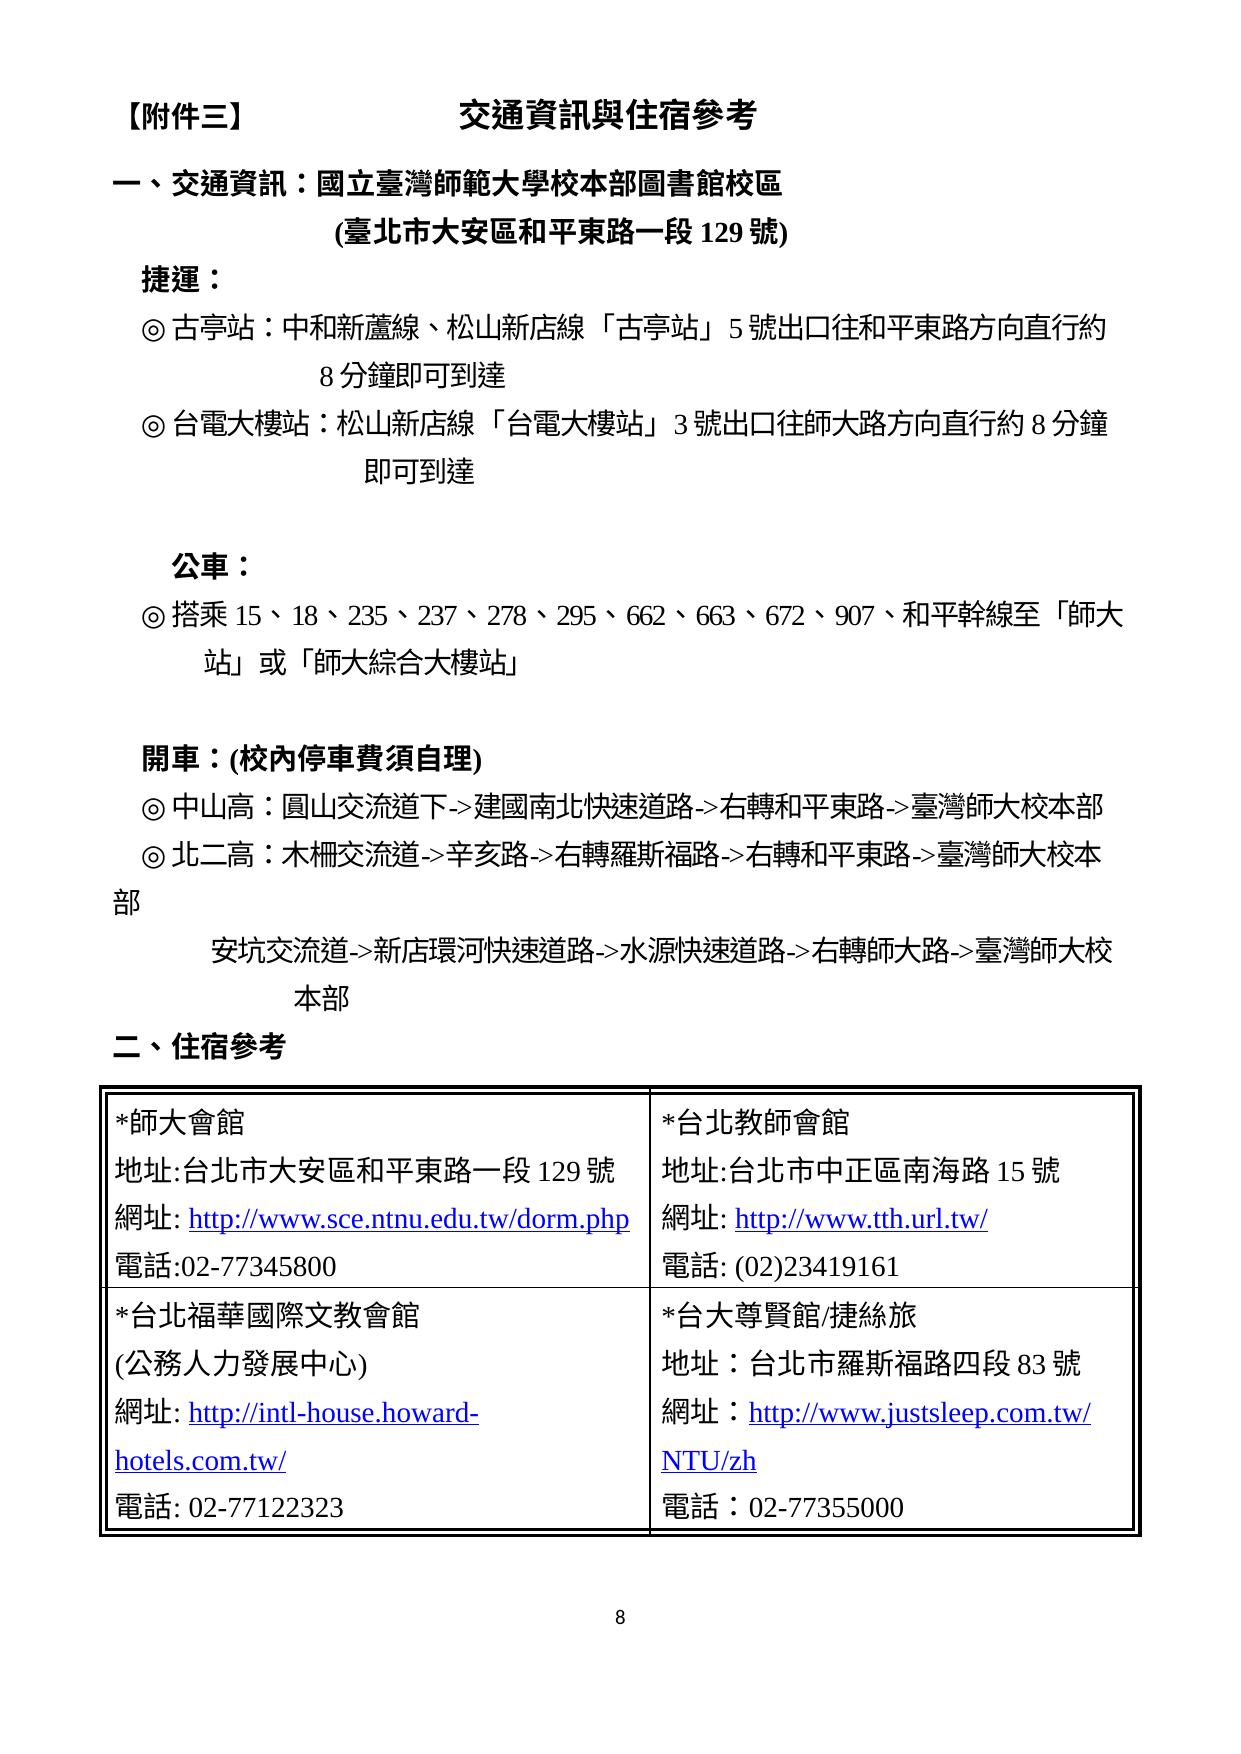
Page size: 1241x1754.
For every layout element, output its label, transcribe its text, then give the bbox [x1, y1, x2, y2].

text 捷運： [112, 252, 1128, 300]
text 開車：(校內停車費須自理) [112, 731, 1128, 779]
text ◎ 中山高：圓山交流道下->建國南北快速道路->右轉和平東路->臺灣師大校本部 [112, 779, 1128, 827]
table_header *台北教師會館 地址:台北市中正區南海路15號 網址: http://www.tth.url.tw/ 電話: (02)23419161 [651, 1089, 1137, 1286]
text 公車： [112, 539, 1128, 587]
text ◎ 古亭站：中和新蘆線、松山新店線「古亭站」5號出口往和平東路方向直行約8分鐘即可到達 [112, 300, 1128, 396]
table_cell *台北福華國際文教會館 (公務人力發展中心) 網址: http://intl-house.howard-hotels.com.tw/ 電話: 02-77122323 [108, 1288, 649, 1527]
text 【附件三】 交通資訊與住宿參考 [112, 89, 1128, 137]
text 一、交通資訊：國立臺灣師範大學校本部圖書館校區 [112, 156, 1128, 204]
text ◎ 搭乘15、18、235、237、278、295、662、663、672、907、和平幹線至「師大站」或「師大綜合大樓站」 [112, 587, 1128, 683]
table_cell *台大尊賢館/捷絲旅 地址：台北市羅斯福路四段83號 網址：http://www.justsleep.com.tw/NTU/zh 電話：02-77355000 [651, 1288, 1132, 1527]
text ◎ 北二高：木柵交流道->辛亥路->右轉羅斯福路->右轉和平東路->臺灣師大校本部 [112, 827, 1128, 923]
text 安坑交流道->新店環河快速道路->水源快速道路->右轉師大路->臺灣師大校本部 [112, 923, 1128, 1019]
text 二、住宿參考 [112, 1019, 1128, 1067]
text ◎ 台電大樓站：松山新店線「台電大樓站」3號出口往師大路方向直行約8分鐘即可到達 [112, 396, 1128, 492]
text (臺北市大安區和平東路一段129號) [334, 204, 1128, 252]
table_header *師大會館 地址:台北市大安區和平東路一段129號 網址: http://www.sce.ntnu.edu.tw/dorm.php 電話:02-77345800 [103, 1089, 649, 1286]
